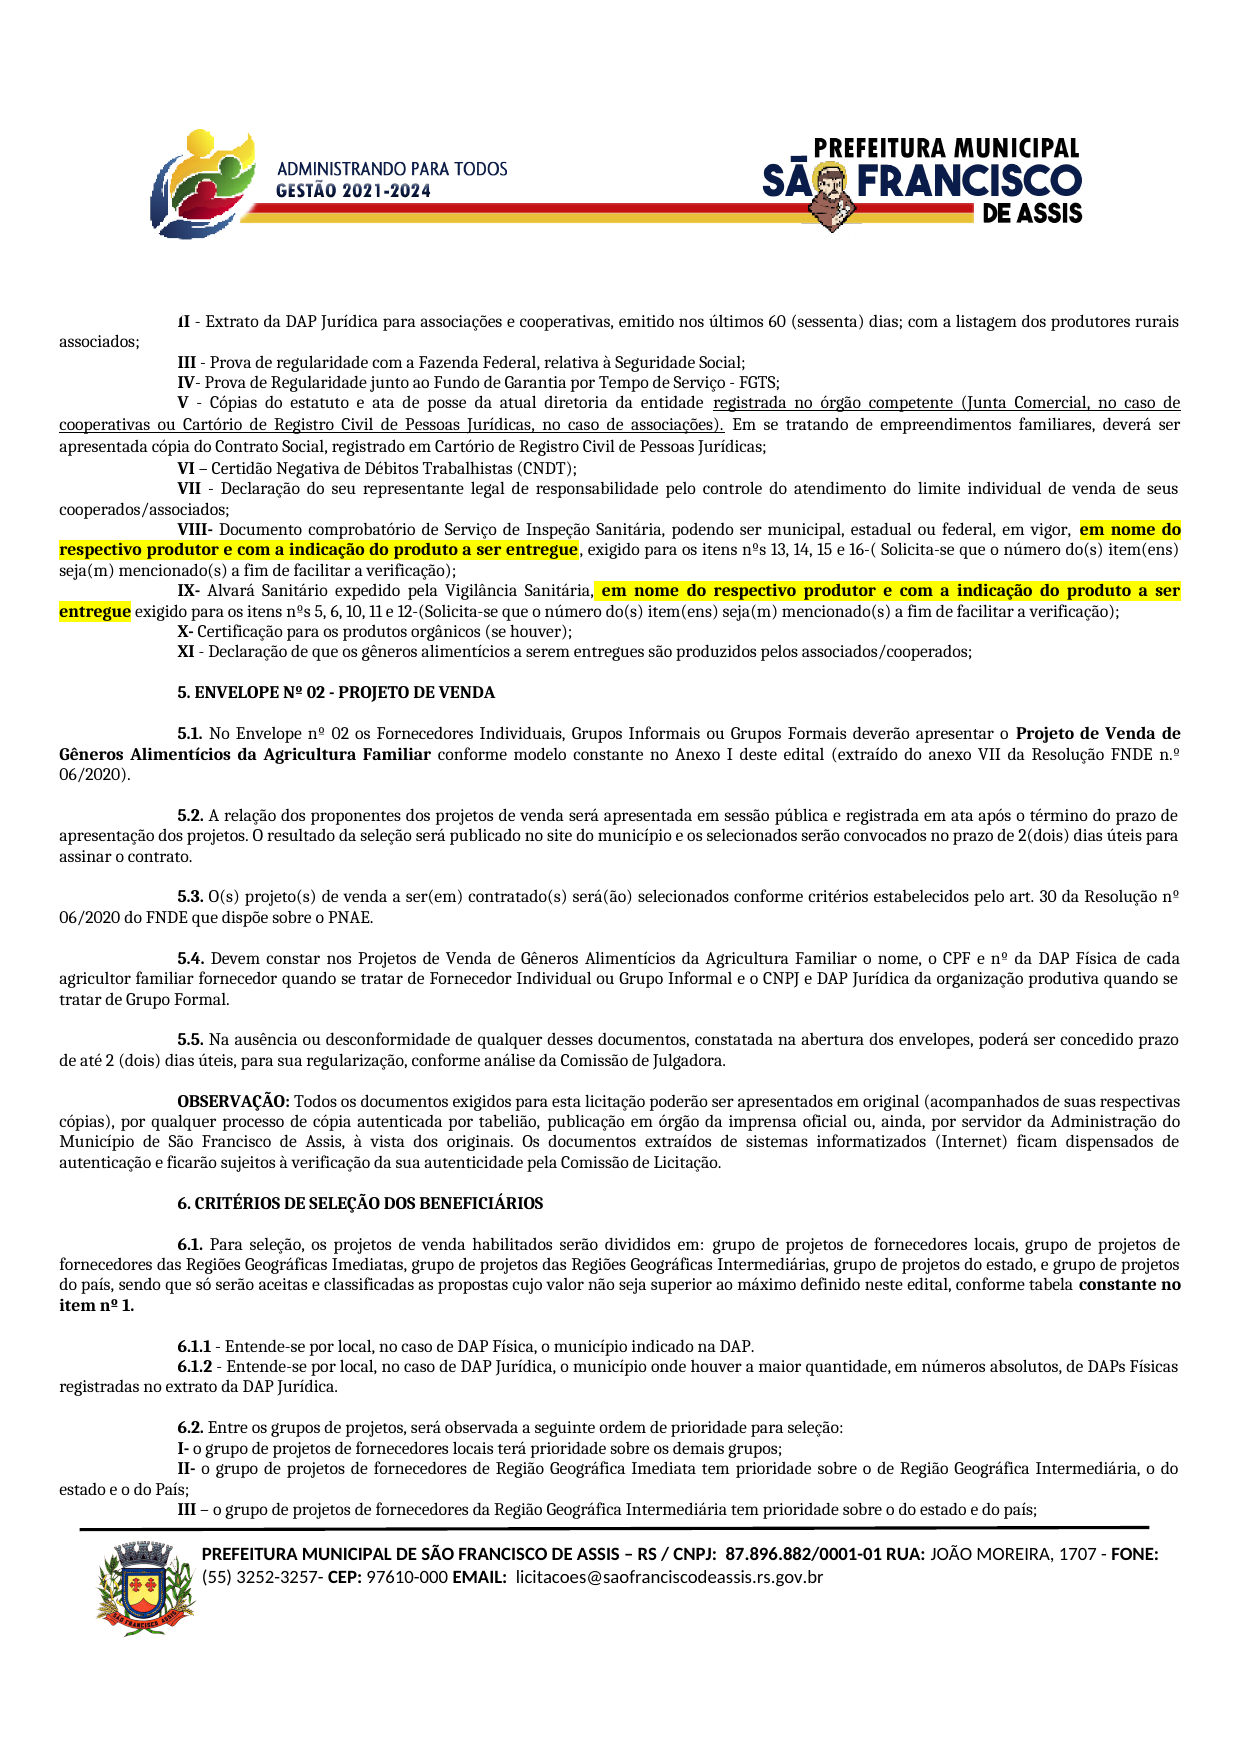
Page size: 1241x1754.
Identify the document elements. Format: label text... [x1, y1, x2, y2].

text 5.1. No Envelope nº 02 os Fornecedores Individuais, Grupos Informais ou Grupos Formais deverão apresentar o Projeto de Venda de Gêneros Alimentícios da Agricultura Familiar conforme modelo constante no Anexo I deste edital (extraído do anexo VII da Resolução FNDE n.º 06/2020). [59, 724, 1181, 785]
text OBSERVAÇÃO: Todos os documentos exigidos para esta licitação poderão ser apresentados em original (acompanhados de suas respectivas cópias), por qualquer processo de cópia autenticada por tabelião, publicação em órgão da imprensa oficial ou, ainda, por servidor da Administração do Município de São Francisco de Assis, à vista dos originais. Os documentos extraídos de sistemas informatizados (Internet) ficam dispensados de autenticação e ficarão sujeitos à verificação da sua autenticidade pela Comissão de Licitação. [59, 1091, 1181, 1173]
text 6.1.1 - Entende-se por local, no caso de DAP Física, o município indicado na DAP. [59, 1336, 1181, 1357]
text X- Certificação para os produtos orgânicos (se houver); [59, 622, 1181, 642]
text 5.3. O(s) projeto(s) de venda a ser(em) contratado(s) será(ão) selecionados conforme critérios estabelecidos pelo art. 30 da Resolução nº 06/2020 do FNDE que dispõe sobre o PNAE. [59, 887, 1181, 928]
text 5.4. Devem constar nos Projetos de Venda de Gêneros Alimentícios da Agricultura Familiar o nome, o CPF e nº da DAP Física de cada agricultor familiar fornecedor quando se tratar de Fornecedor Individual ou Grupo Informal e o CNPJ e DAP Jurídica da organização produtiva quando se tratar de Grupo Formal. [59, 948, 1181, 1009]
text XI - Declaração de que os gêneros alimentícios a serem entregues são produzidos pelos associados/cooperados; [59, 642, 1181, 662]
text IX- Alvará Sanitário expedido pela Vigilância Sanitária, em nome do respectivo produtor e com a indicação do produto a ser entregue exigido para os itens nºs 5, 6, 10, 11 e 12-(Solicita-se que o número do(s) item(ens) seja(m) mencionado(s) a fim de facilitar a verificação); [59, 581, 1181, 622]
text III - Prova de regularidade com a Fazenda Federal, relativa à Seguridade Social; [59, 352, 1181, 372]
text 6.1. Para seleção, os projetos de venda habilitados serão divididos em: grupo de projetos de fornecedores locais, grupo de projetos de fornecedores das Regiões Geográficas Imediatas, grupo de projetos das Regiões Geográficas Intermediárias, grupo de projetos do estado, e grupo de projetos do país, sendo que só serão aceitas e classificadas as propostas cujo valor não seja superior ao máximo definido neste edital, conforme tabela constante no item nº 1. [59, 1234, 1181, 1316]
text 5.2. A relação dos proponentes dos projetos de venda será apresentada em sessão pública e registrada em ata após o término do prazo de apresentação dos projetos. O resultado da seleção será publicado no site do município e os selecionados serão convocados no prazo de 2(dois) dias úteis para assinar o contrato. [59, 805, 1181, 867]
text VI – Certidão Negativa de Débitos Trabalhistas (CNDT); [59, 458, 1181, 479]
text 6.2. Entre os grupos de projetos, será observada a seguinte ordem de prioridade para seleção: [59, 1418, 1181, 1438]
text I- o grupo de projetos de fornecedores locais terá prioridade sobre os demais grupos; [59, 1438, 1181, 1459]
text 5.5. Na ausência ou desconformidade de qualquer desses documentos, constatada na abertura dos envelopes, poderá ser concedido prazo de até 2 (dois) dias úteis, para sua regularização, conforme análise da Comissão de Julgadora. [59, 1030, 1181, 1071]
text V - Cópias do estatuto e ata de posse da atual diretoria da entidade registrada no órgão competente (Junta Comercial, no caso de cooperativas ou Cartório de Registro Civil de Pessoas Jurídicas, no caso de associações). Em se tratando de empreendimentos familiares, deverá ser apresentada cópia do Contrato Social, registrado em Cartório de Registro Civil de Pessoas Jurídicas; [59, 393, 1181, 457]
text IV- Prova de Regularidade junto ao Fundo de Garantia por Tempo de Serviço - FGTS; [59, 372, 1181, 393]
text VIII- Documento comprobatório de Serviço de Inspeção Sanitária, podendo ser municipal, estadual ou federal, em vigor, em nome do respectivo produtor e com a indicação do produto a ser entregue, exigido para os itens nºs 13, 14, 15 e 16-( Solicita-se que o número do(s) item(ens) seja(m) mencionado(s) a fim de facilitar a verificação); [59, 519, 1181, 581]
text 5. ENVELOPE Nº 02 - PROJETO DE VENDA [59, 683, 1181, 703]
text II - Extrato da DAP Jurídica para associações e cooperativas, emitido nos últimos 60 (sessenta) dias; com a listagem dos produtores rurais associados; [59, 311, 1181, 352]
text II- o grupo de projetos de fornecedores de Região Geográfica Imediata tem prioridade sobre o de Região Geográfica Intermediária, o do estado e o do País; [59, 1459, 1181, 1499]
text VII - Declaração do seu representante legal de responsabilidade pelo controle do atendimento do limite individual de venda de seus cooperados/associados; [59, 479, 1181, 519]
text III – o grupo de projetos de fornecedores da Região Geográfica Intermediária tem prioridade sobre o do estado e do país; [59, 1499, 1181, 1520]
text 6.1.2 - Entende-se por local, no caso de DAP Jurídica, o município onde houver a maior quantidade, em números absolutos, de DAPs Físicas registradas no extrato da DAP Jurídica. [59, 1357, 1181, 1397]
text 6. CRITÉRIOS DE SELEÇÃO DOS BENEFICIÁRIOS [59, 1193, 1181, 1214]
